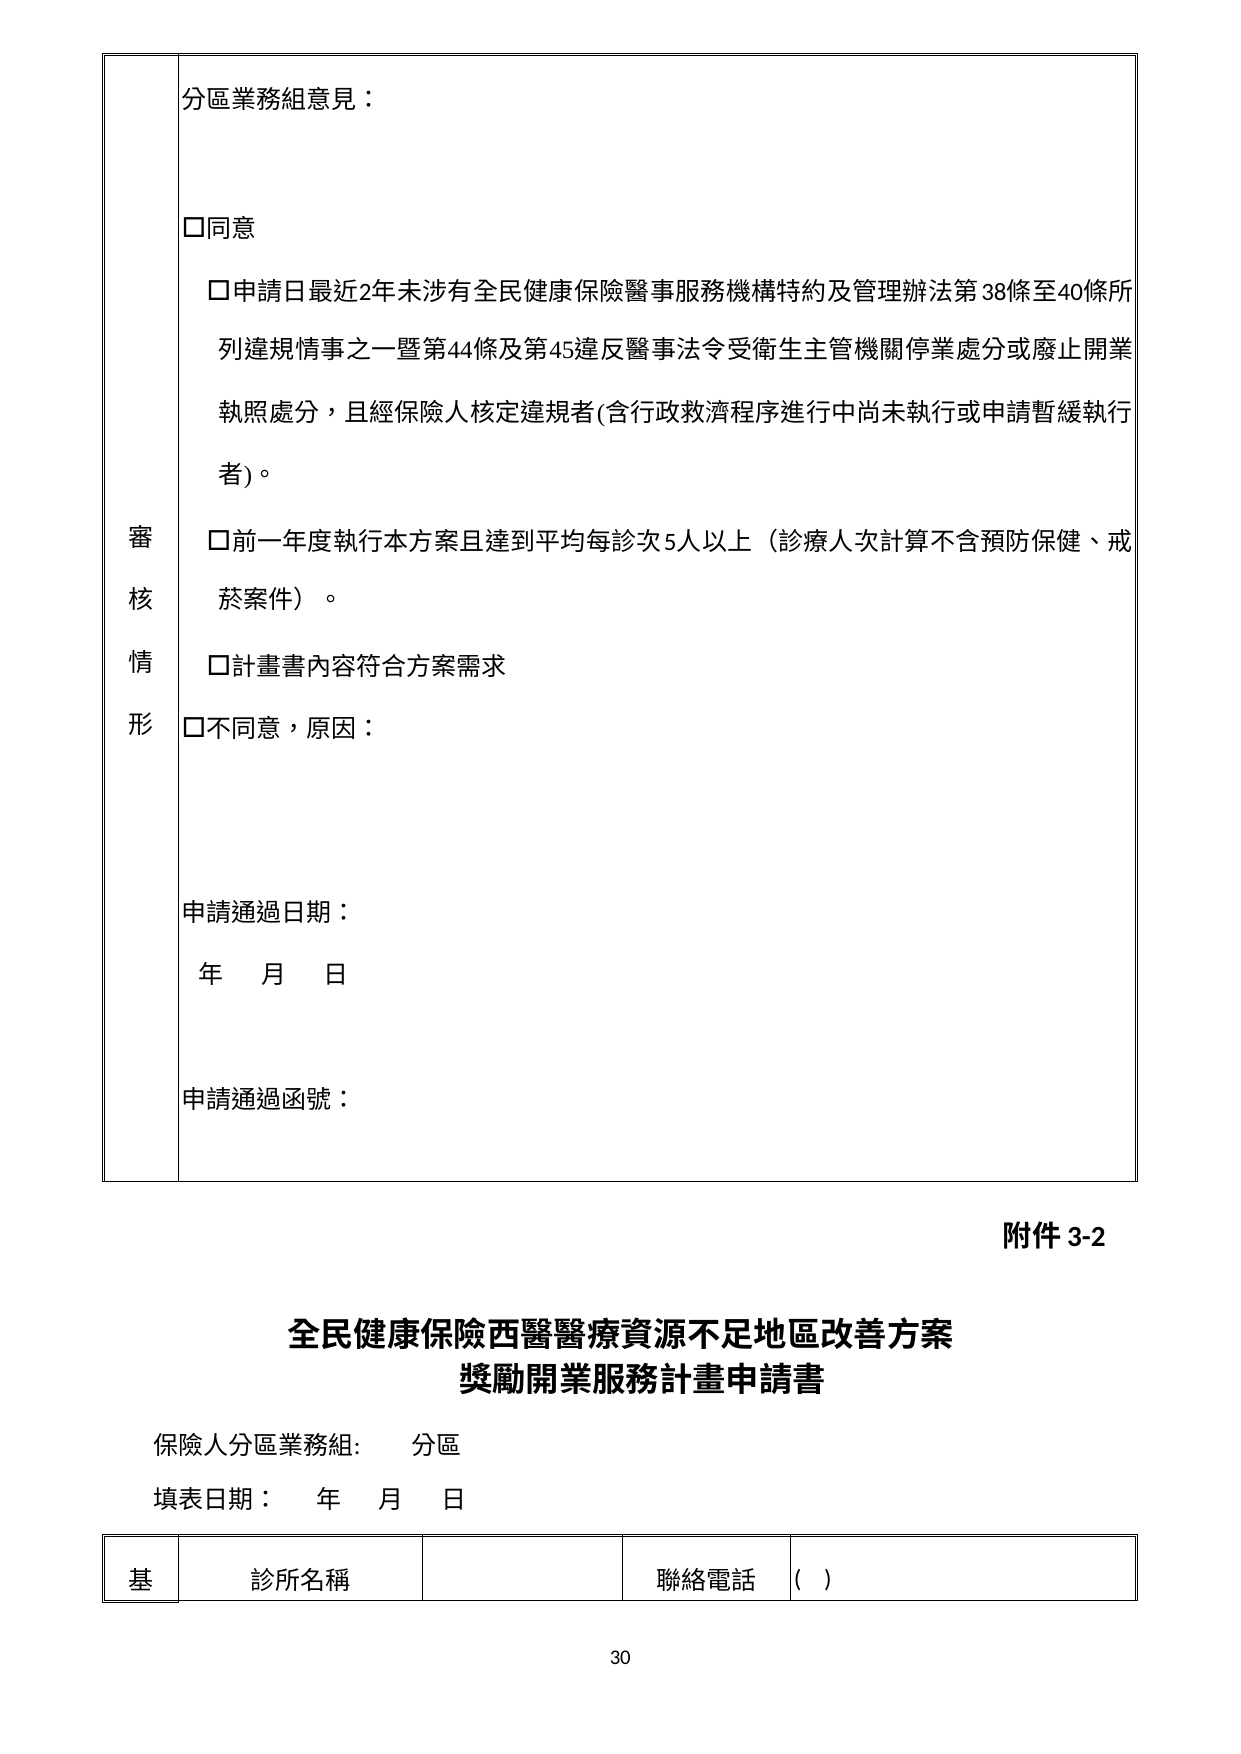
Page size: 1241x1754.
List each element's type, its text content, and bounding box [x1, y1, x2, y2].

table_cell 審核情形 [105, 56, 178, 1181]
text 保險人分區業務組: 分區 填表日期： 年 月 日 [153, 1425, 1131, 1516]
table_header 基 [105, 1537, 178, 1600]
table_header 診所名稱 [179, 1537, 422, 1600]
table_cell 分區業務組意見： □同意 □申請日最近2年未涉有全民健康保險醫事服務機構特約及管理辦法第38條至40條所列違規情事之一暨第44條及第45違反醫事法令受衛生主管機關停業處分或廢止開業執照處分，且經保險人核定違規者(含行政救濟程序進行中尚未執行或申請暫緩執行者)。 □前一年度執行本方案且達到平均每診次5人以上（診療人次計算不含預防保健、戒菸案件）。 □計畫書內容符合方案需求 □不同意，原因： 申請通過日期： 年 月 日 申請通過函號： [179, 56, 1135, 1181]
table_header [423, 1537, 622, 1600]
text 全民健康保險西醫醫療資源不足地區改善方案 [153, 1291, 1087, 1353]
text 獎勵開業服務計畫申請書 [153, 1353, 1131, 1401]
text 附件3-2 [1003, 1213, 1119, 1255]
table_header ( ) [791, 1537, 1135, 1600]
table_header 聯絡電話 [623, 1537, 790, 1600]
